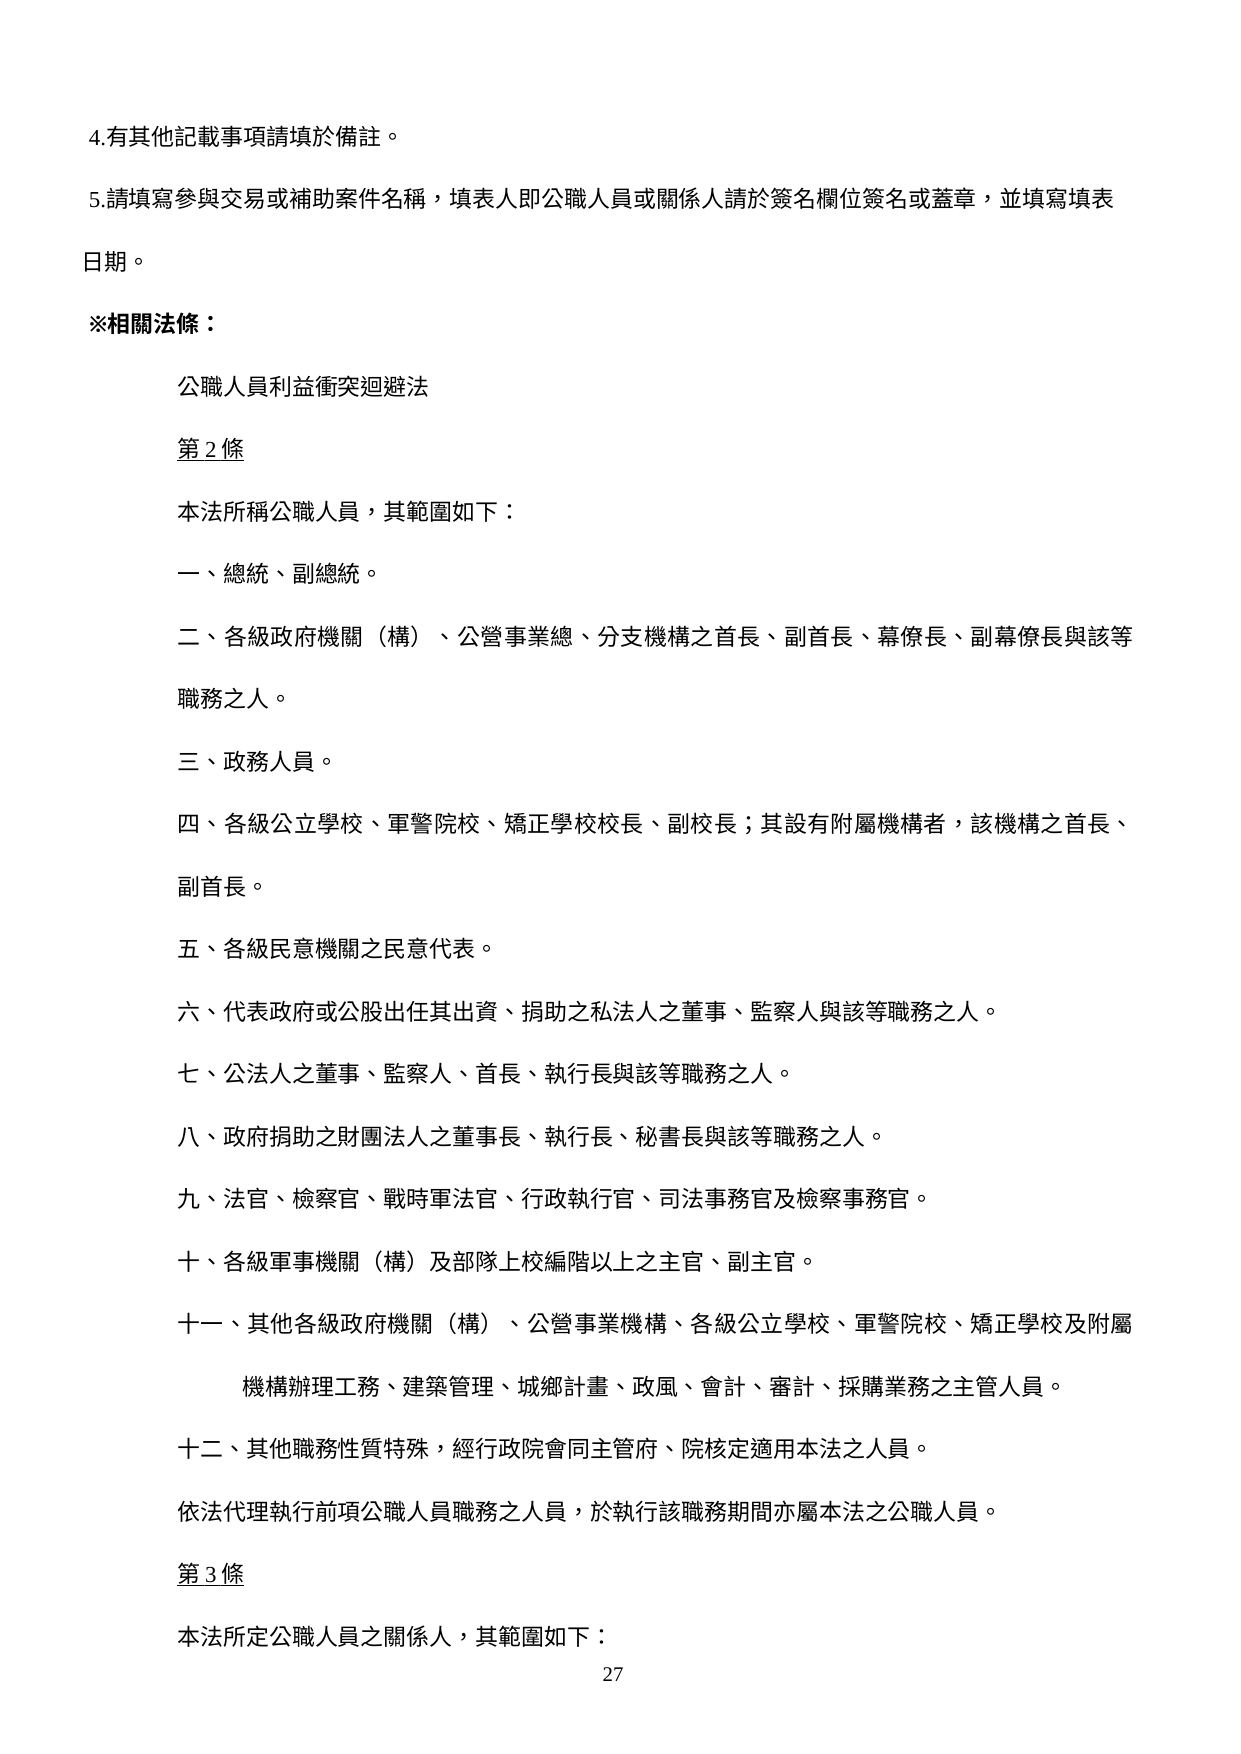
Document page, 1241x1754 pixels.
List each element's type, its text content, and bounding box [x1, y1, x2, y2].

text 公職人員利益衝突迴避法 [177, 344, 1137, 406]
text 六、代表政府或公股出任其出資、捐助之私法人之董事、監察人與該等職務之人。 [177, 969, 1137, 1031]
text 一、總統、副總統。 [177, 531, 1137, 594]
text 依法代理執行前項公職人員職務之人員，於執行該職務期間亦屬本法之公職人員。 [177, 1469, 1137, 1531]
text 5.請填寫參與交易或補助案件名稱，填表人即公職人員或關係人請於簽名欄位簽名或蓋章，並填寫填表日期。 [81, 156, 1126, 281]
text 九、法官、檢察官、戰時軍法官、行政執行官、司法事務官及檢察事務官。 [177, 1156, 1137, 1219]
text 三、政務人員。 [177, 719, 1137, 781]
text 五、各級民意機關之民意代表。 [177, 906, 1137, 969]
text 二、各級政府機關（構）、公營事業總、分支機構之首長、副首長、幕僚長、副幕僚長與該等職務之人。 [177, 594, 1137, 719]
text 第2條 [177, 406, 1137, 469]
text 七、公法人之董事、監察人、首長、執行長與該等職務之人。 [177, 1031, 1137, 1094]
text 十、各級軍事機關（構）及部隊上校編階以上之主官、副主官。 [177, 1219, 1137, 1281]
text 十二、其他職務性質特殊，經行政院會同主管府、院核定適用本法之人員。 [177, 1406, 1137, 1469]
text 八、政府捐助之財團法人之董事長、執行長、秘書長與該等職務之人。 [177, 1094, 1137, 1156]
text ※相關法條： [81, 281, 1231, 344]
text 本法所定公職人員之關係人，其範圍如下： [177, 1594, 1137, 1656]
text 十一、其他各級政府機關（構）、公營事業機構、各級公立學校、軍警院校、矯正學校及附屬機構辦理工務、建築管理、城鄉計畫、政風、會計、審計、採購業務之主管人員。 [177, 1281, 1137, 1406]
text 4.有其他記載事項請填於備註。 [81, 94, 1126, 156]
text 本法所稱公職人員，其範圍如下： [177, 469, 1137, 531]
text 第3條 [177, 1531, 1137, 1594]
text 四、各級公立學校、軍警院校、矯正學校校長、副校長；其設有附屬機構者，該機構之首長、副首長。 [177, 781, 1137, 906]
